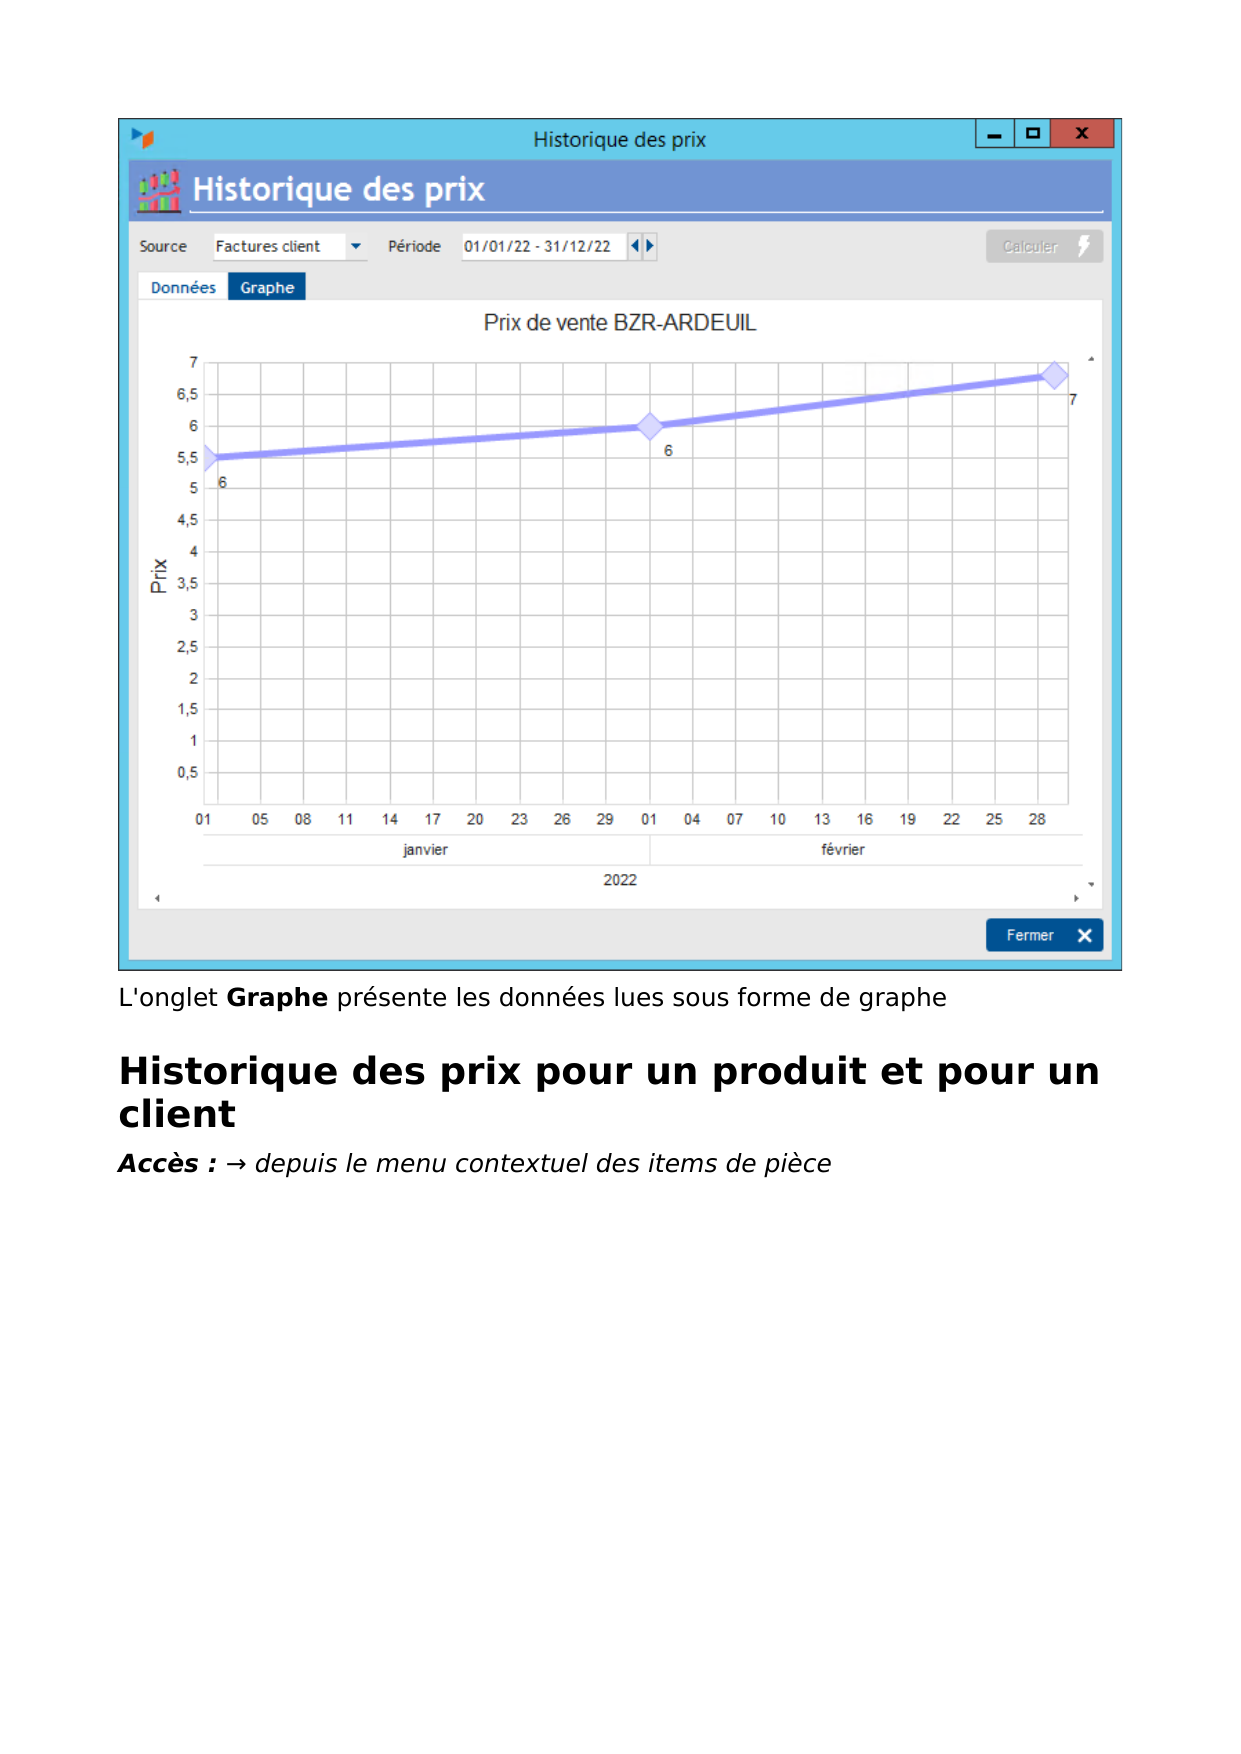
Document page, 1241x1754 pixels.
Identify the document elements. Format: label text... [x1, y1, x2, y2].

picture [118, 118, 1123, 971]
subtitle Historique des prix pour un produit et pour un client [118, 1049, 1122, 1137]
text Accès : → depuis le menu contextuel des items de pièce [118, 1149, 1122, 1178]
text L'onglet Graphe présente les données lues sous forme de graphe [118, 983, 1122, 1012]
